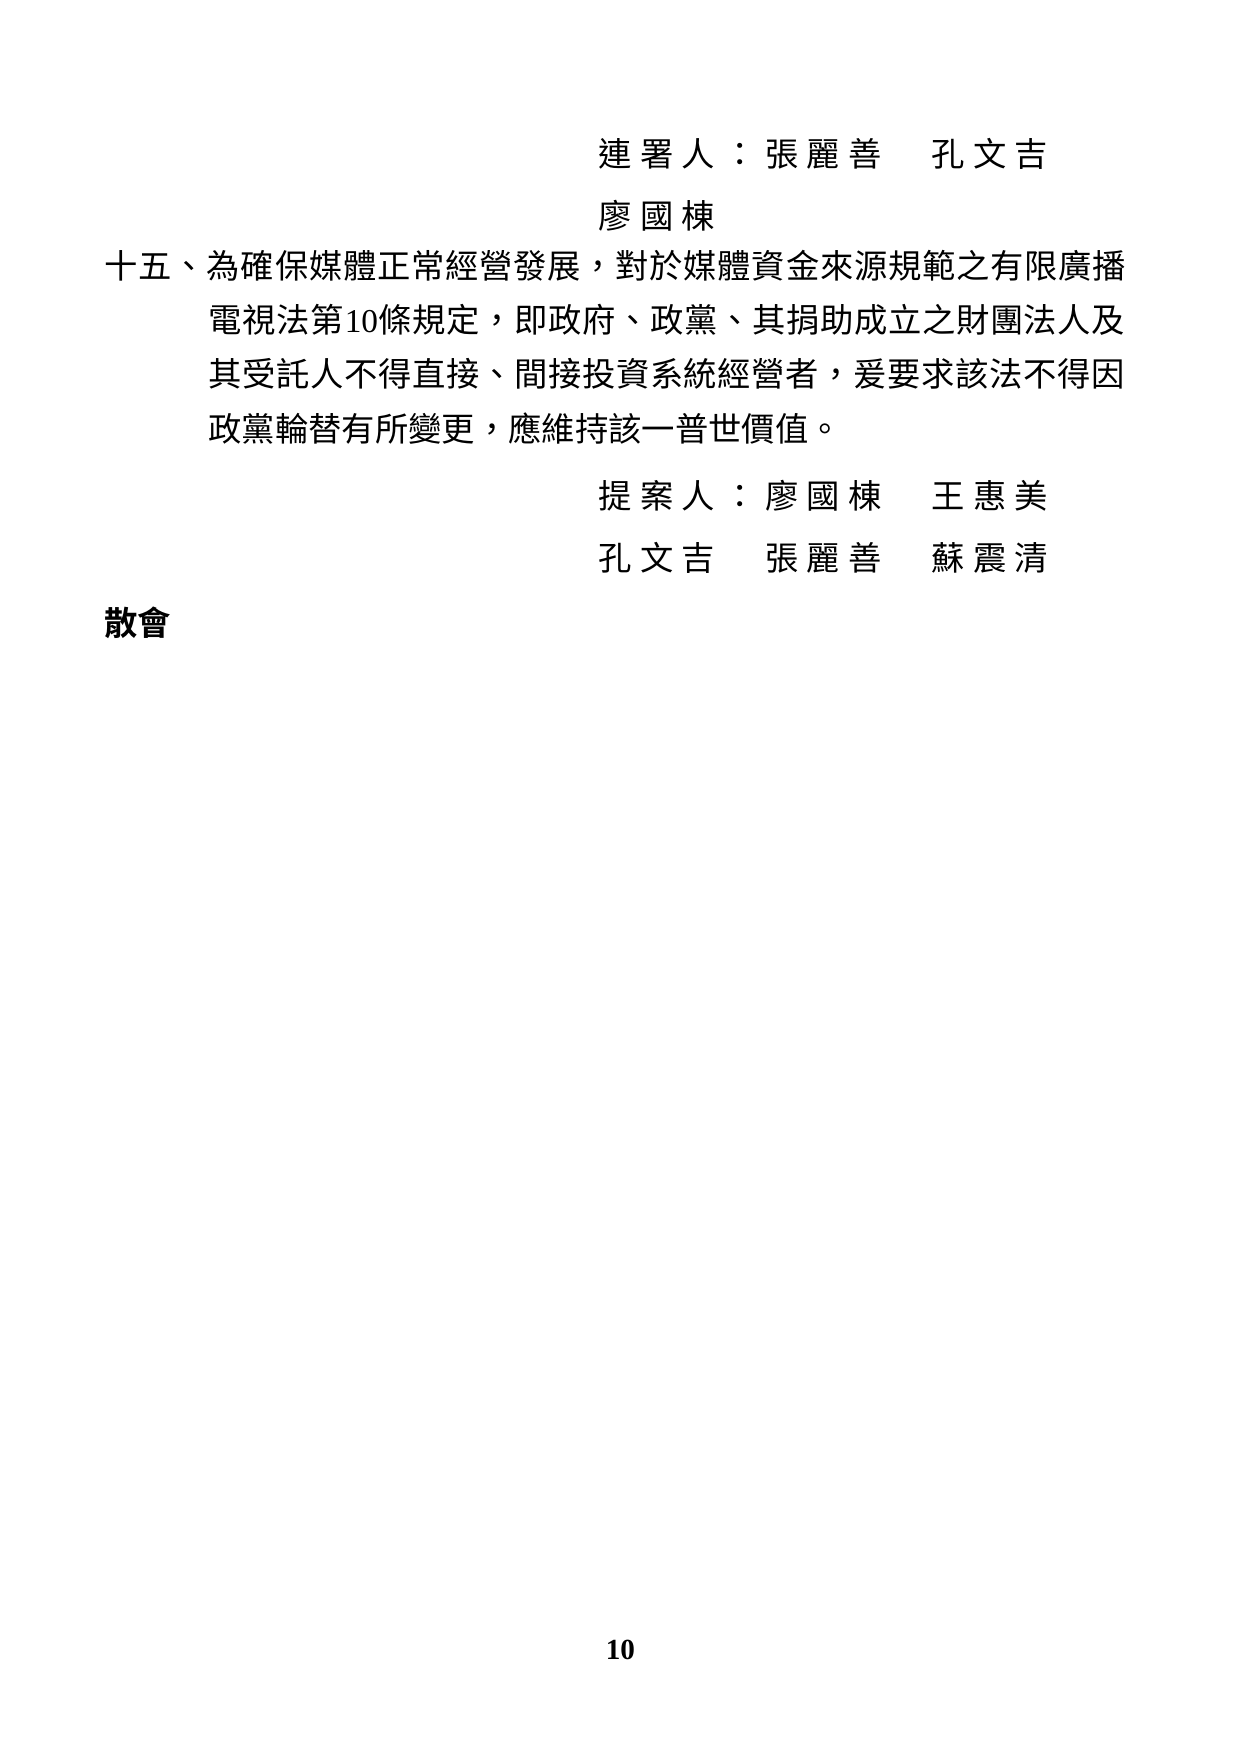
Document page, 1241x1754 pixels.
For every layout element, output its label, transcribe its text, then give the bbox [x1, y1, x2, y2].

text 散會 [1, 592, 1136, 646]
text 連署人：張麗善 孔文吉 廖國棟 [589, 110, 1105, 235]
text 提案人：廖國棟 王惠美 孔文吉 張麗善 蘇震清 [589, 452, 1105, 577]
text 十五、為確保媒體正常經營發展，對於媒體資金來源規範之有限廣播電視法第10條規定，即政府、政黨、其捐助成立之財團法人及其受託人不得直接、間接投資系統經營者，爰要求該法不得因政黨輪替有所變更，應維持該一普世價值。 [104, 235, 1127, 452]
